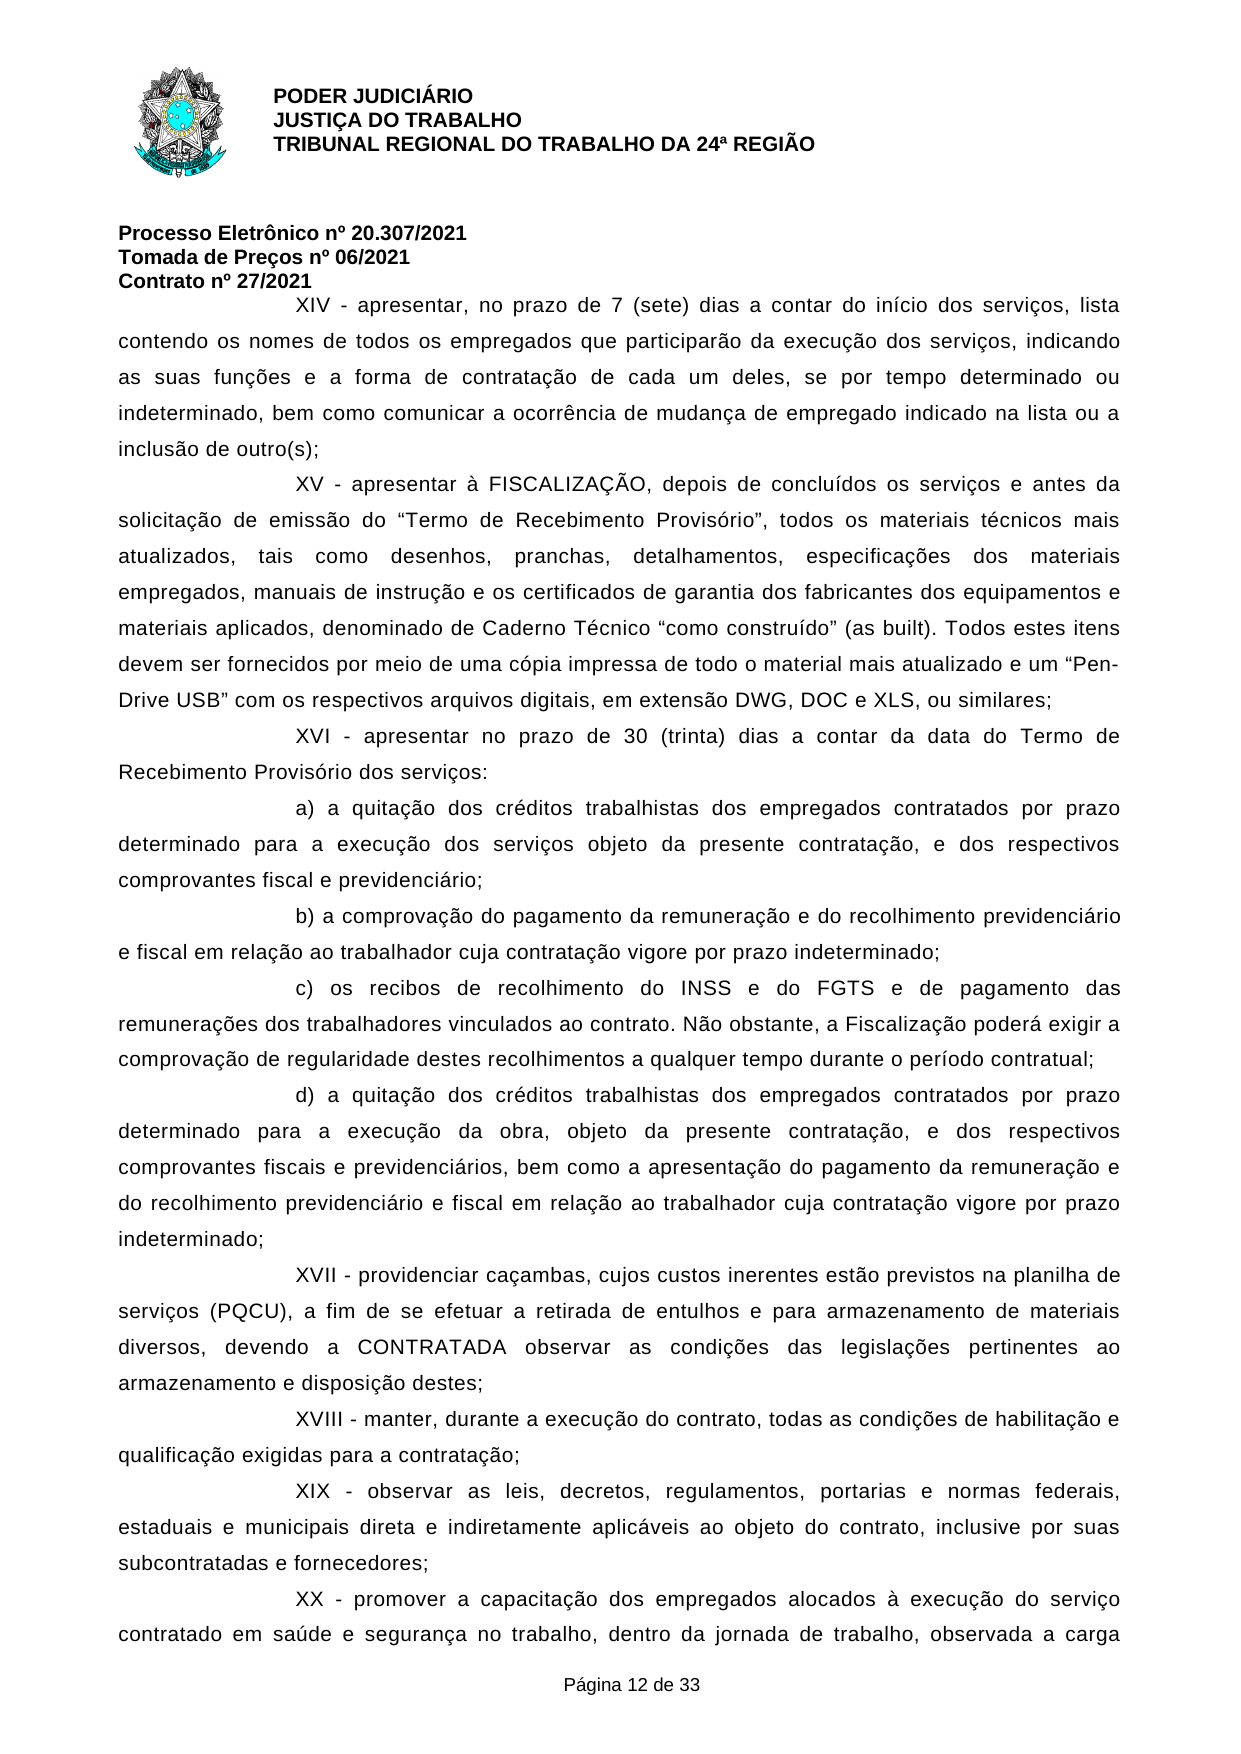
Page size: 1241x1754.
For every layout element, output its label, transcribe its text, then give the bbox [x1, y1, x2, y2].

text c) os recibos de recolhimento do INSS e do FGTS e de pagamento das remunerações dos trabalhadores vinculados ao contrato. Não obstante, a Fiscalização poderá exigir a comprovação de regularidade destes recolhimentos a qualquer tempo durante o período contratual; [118, 975, 1122, 1071]
picture [133, 66, 228, 178]
text XIV - apresentar, no prazo de 7 (sete) dias a contar do início dos serviços, lista contendo os nomes de todos os empregados que participarão da execução dos serviços, indicando as suas funções e a forma de contratação de cada um deles, se por tempo determinado ou indeterminado, bem como comunicar a ocorrência de mudança de empregado indicado na lista ou a inclusão de outro(s); [118, 293, 1122, 460]
text XVII - providenciar caçambas, cujos custos inerentes estão previstos na planilha de serviços (PQCU), a fim de se efetuar a retirada de entulhos e para armazenamento de materiais diversos, devendo a CONTRATADA observar as condições das legislações pertinentes ao armazenamento e disposição destes; [118, 1263, 1122, 1395]
text a) a quitação dos créditos trabalhistas dos empregados contratados por prazo determinado para a execução dos serviços objeto da presente contratação, e dos respectivos comprovantes fiscal e previdenciário; [118, 796, 1122, 892]
text d) a quitação dos créditos trabalhistas dos empregados contratados por prazo determinado para a execução da obra, objeto da presente contratação, e dos respectivos comprovantes fiscais e previdenciários, bem como a apresentação do pagamento da remuneração e do recolhimento previdenciário e fiscal em relação ao trabalhador cuja contratação vigore por prazo indeterminado; [118, 1083, 1122, 1251]
text XIX - observar as leis, decretos, regulamentos, portarias e normas federais, estaduais e municipais direta e indiretamente aplicáveis ao objeto do contrato, inclusive por suas subcontratadas e fornecedores; [118, 1478, 1122, 1574]
text XVIII - manter, durante a execução do contrato, todas as condições de habilitação e qualificação exigidas para a contratação; [118, 1407, 1122, 1467]
text XVI - apresentar no prazo de 30 (trinta) dias a contar da data do Termo de Recebimento Provisório dos serviços: [118, 724, 1122, 784]
text XX - promover a capacitação dos empregados alocados à execução do serviço contratado em saúde e segurança no trabalho, dentro da jornada de trabalho, observada a carga [118, 1586, 1122, 1646]
text b) a comprovação do pagamento da remuneração e do recolhimento previdenciário e fiscal em relação ao trabalhador cuja contratação vigore por prazo indeterminado; [118, 903, 1122, 963]
text XV - apresentar à FISCALIZAÇÃO, depois de concluídos os serviços e antes da solicitação de emissão do “Termo de Recebimento Provisório”, todos os materiais técnicos mais atualizados, tais como desenhos, pranchas, detalhamentos, especificações dos materiais empregados, manuais de instrução e os certificados de garantia dos fabricantes dos equipamentos e materiais aplicados, denominado de Caderno Técnico “como construído” (as built). Todos estes itens devem ser fornecidos por meio de uma cópia impressa de todo o material mais atualizado e um “Pen-Drive USB” com os respectivos arquivos digitais, em extensão DWG, DOC e XLS, ou similares; [118, 472, 1122, 712]
